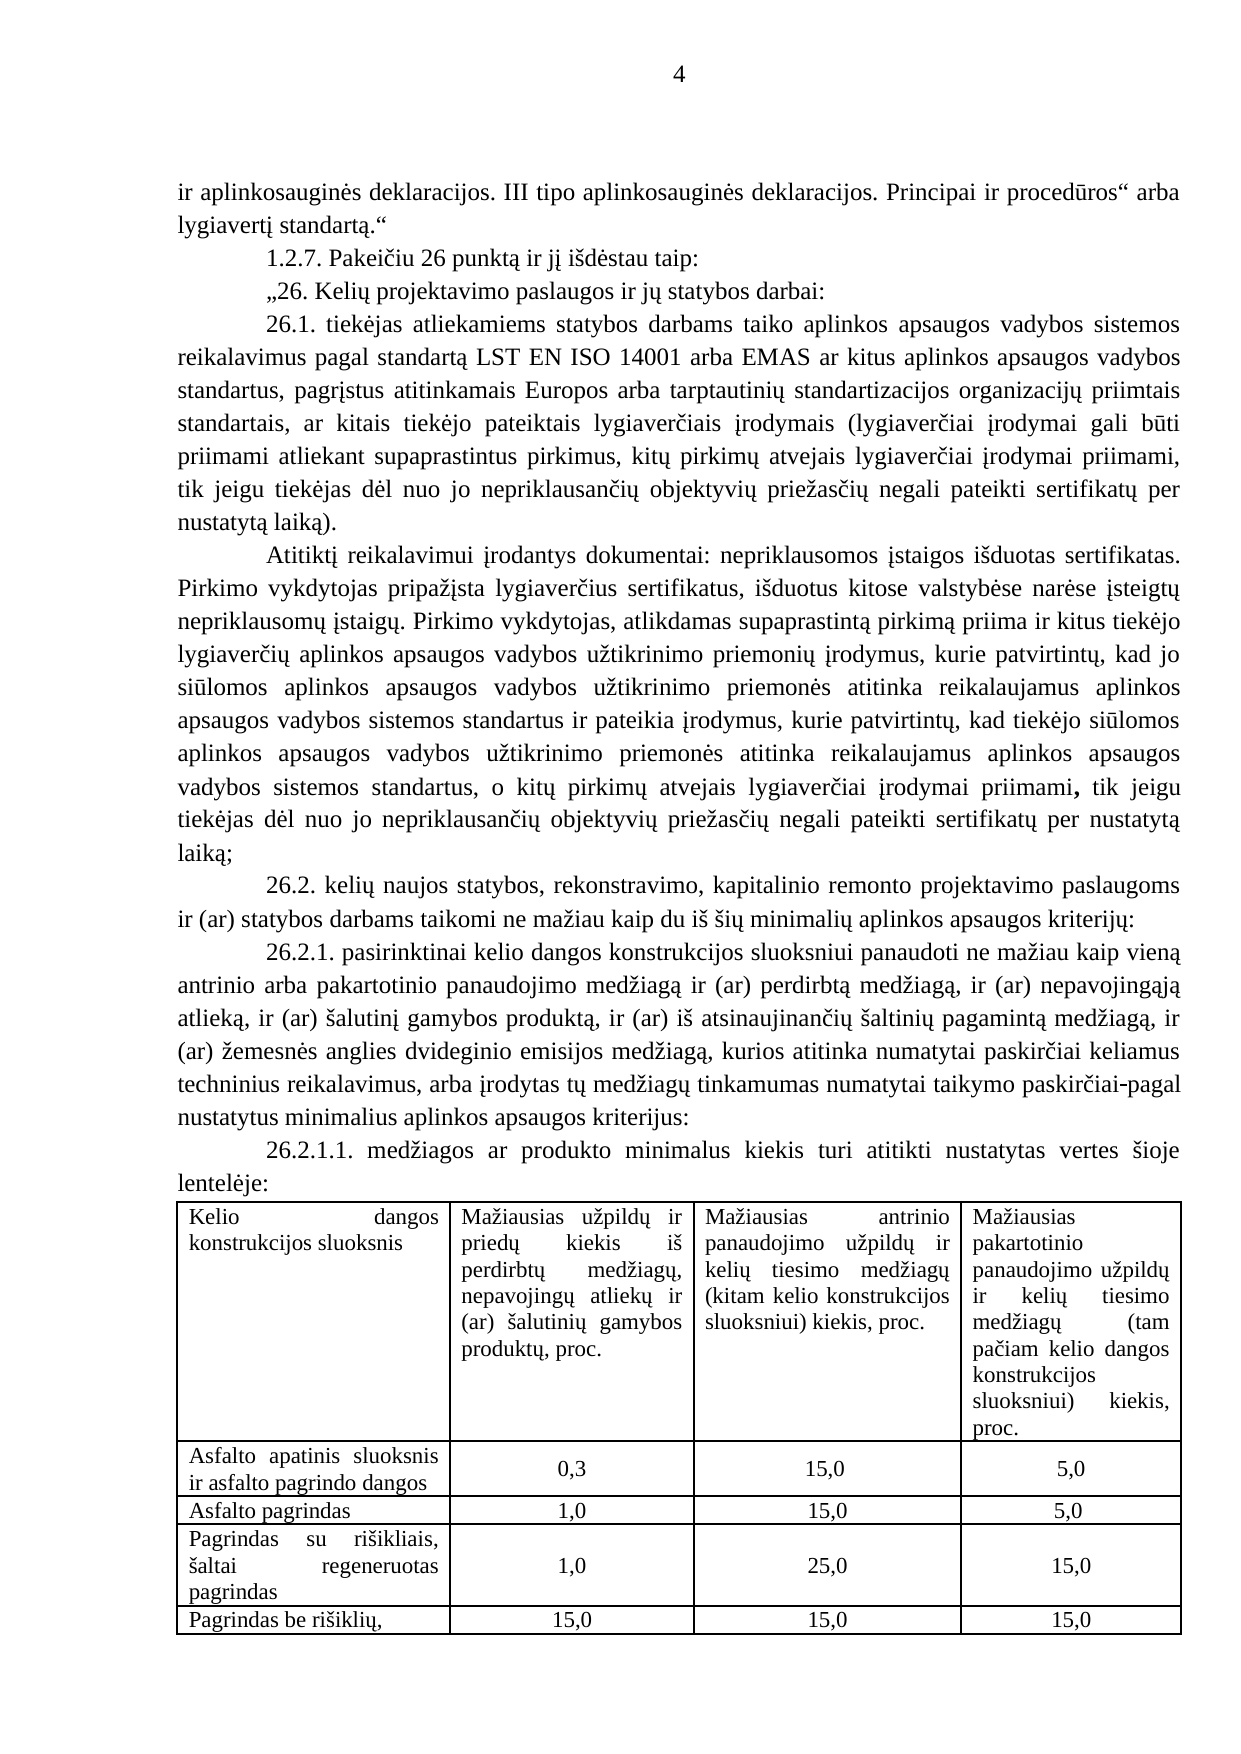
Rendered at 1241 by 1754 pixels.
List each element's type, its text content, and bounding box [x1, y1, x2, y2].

text 26.2.1.1. medžiagos ar produkto minimalus kiekis turi atitikti nustatytas vertes šioje lentelėje: [177, 1135, 1181, 1197]
table_header Mažiausias antrinio panaudojimo užpildų ir kelių tiesimo medžiagų (kitam kelio konstrukcijos sluoksniui) kiekis, proc. [695, 1203, 960, 1440]
table_header Mažiausias pakartotinio panaudojimo užpildų ir kelių tiesimo medžiagų (tam pačiam kelio dangos konstrukcijos sluoksniui) kiekis, proc. [962, 1203, 1180, 1440]
table_cell 15,0 [695, 1497, 960, 1523]
text 26.2. kelių naujos statybos, rekonstravimo, kapitalinio remonto projektavimo paslaugoms ir (ar) statybos darbams taikomi ne mažiau kaip du iš šių minimalių aplinkos apsaugos kriterijų: [177, 871, 1181, 932]
text 26.1. tiekėjas atliekamiems statybos darbams taiko aplinkos apsaugos vadybos sistemos reikalavimus pagal standartą LST EN ISO 14001 arba EMAS ar kitus aplinkos apsaugos vadybos standartus, pagrįstus atitinkamais Europos arba tarptautinių standartizacijos organizacijų priimtais standartais, ar kitais tiekėjo pateiktais lygiaverčiais įrodymais (lygiaverčiai įrodymai gali būti priimami atliekant supaprastintus pirkimus, kitų pirkimų atvejais lygiaverčiai įrodymai priimami, tik jeigu tiekėjas dėl nuo jo nepriklausančių objektyvių priežasčių negali pateikti sertifikatų per nustatytą laiką). [177, 309, 1181, 536]
text 26.2.1. pasirinktinai kelio dangos konstrukcijos sluoksniui panaudoti ne mažiau kaip vieną antrinio arba pakartotinio panaudojimo medžiagą ir (ar) perdirbtą medžiagą, ir (ar) nepavojingąją atlieką, ir (ar) šalutinį gamybos produktą, ir (ar) iš atsinaujinančių šaltinių pagamintą medžiagą, ir (ar) žemesnės anglies dvideginio emisijos medžiagą, kurios atitinka numatytai paskirčiai keliamus techninius reikalavimus, arba įrodytas tų medžiagų tinkamumas numatytai taikymo paskirčiai pagal nustatytus minimalius aplinkos apsaugos kriterijus: [177, 937, 1181, 1131]
table_cell 5,0 [962, 1497, 1180, 1523]
table_cell Pagrindas be rišiklių, [178, 1607, 449, 1633]
text 1.2.7. Pakeičiu 26 punktą ir jį išdėstau taip: [177, 243, 1181, 272]
table_cell Asfalto apatinis sluoksnis ir asfalto pagrindo dangos [178, 1442, 449, 1495]
table_header Mažiausias užpildų ir priedų kiekis iš perdirbtų medžiagų, nepavojingų atliekų ir (ar) šalutinių gamybos produktų, proc. [451, 1203, 693, 1440]
text ir aplinkosauginės deklaracijos. III tipo aplinkosauginės deklaracijos. Principai ir procedūros“ arba lygiavertį standartą.“ [177, 177, 1181, 239]
table_cell 0,3 [451, 1442, 693, 1495]
table_cell 15,0 [695, 1607, 960, 1633]
table_cell 5,0 [962, 1442, 1180, 1495]
table_cell 15,0 [451, 1607, 693, 1633]
table_cell Asfalto pagrindas [178, 1497, 449, 1523]
table_cell 15,0 [962, 1607, 1180, 1633]
table_cell 25,0 [695, 1525, 960, 1604]
table_cell 15,0 [962, 1525, 1180, 1604]
text Atitiktį reikalavimui įrodantys dokumentai: nepriklausomos įstaigos išduotas sertifikatas. Pirkimo vykdytojas pripažįsta lygiaverčius sertifikatus, išduotus kitose valstybėse narėse įsteigtų nepriklausomų įstaigų. Pirkimo vykdytojas, atlikdamas supaprastintą pirkimą priima ir kitus tiekėjo lygiaverčių aplinkos apsaugos vadybos užtikrinimo priemonių įrodymus, kurie patvirtintų, kad jo siūlomos aplinkos apsaugos vadybos užtikrinimo priemonės atitinka reikalaujamus aplinkos apsaugos vadybos sistemos standartus ir pateikia įrodymus, kurie patvirtintų, kad tiekėjo siūlomos aplinkos apsaugos vadybos užtikrinimo priemonės atitinka reikalaujamus aplinkos apsaugos vadybos sistemos standartus, o kitų pirkimų atvejais lygiaverčiai įrodymai priimami, tik jeigu tiekėjas dėl nuo jo nepriklausančių objektyvių priežasčių negali pateikti sertifikatų per nustatytą laiką; [177, 540, 1181, 866]
table_cell 1,0 [451, 1525, 693, 1604]
table_cell Pagrindas su rišikliais, šaltai regeneruotas pagrindas [178, 1525, 449, 1604]
table_header Kelio dangos konstrukcijos sluoksnis [178, 1203, 449, 1440]
table_cell 15,0 [695, 1442, 960, 1495]
text „26. Kelių projektavimo paslaugos ir jų statybos darbai: [177, 276, 1181, 305]
table_cell 1,0 [451, 1497, 693, 1523]
